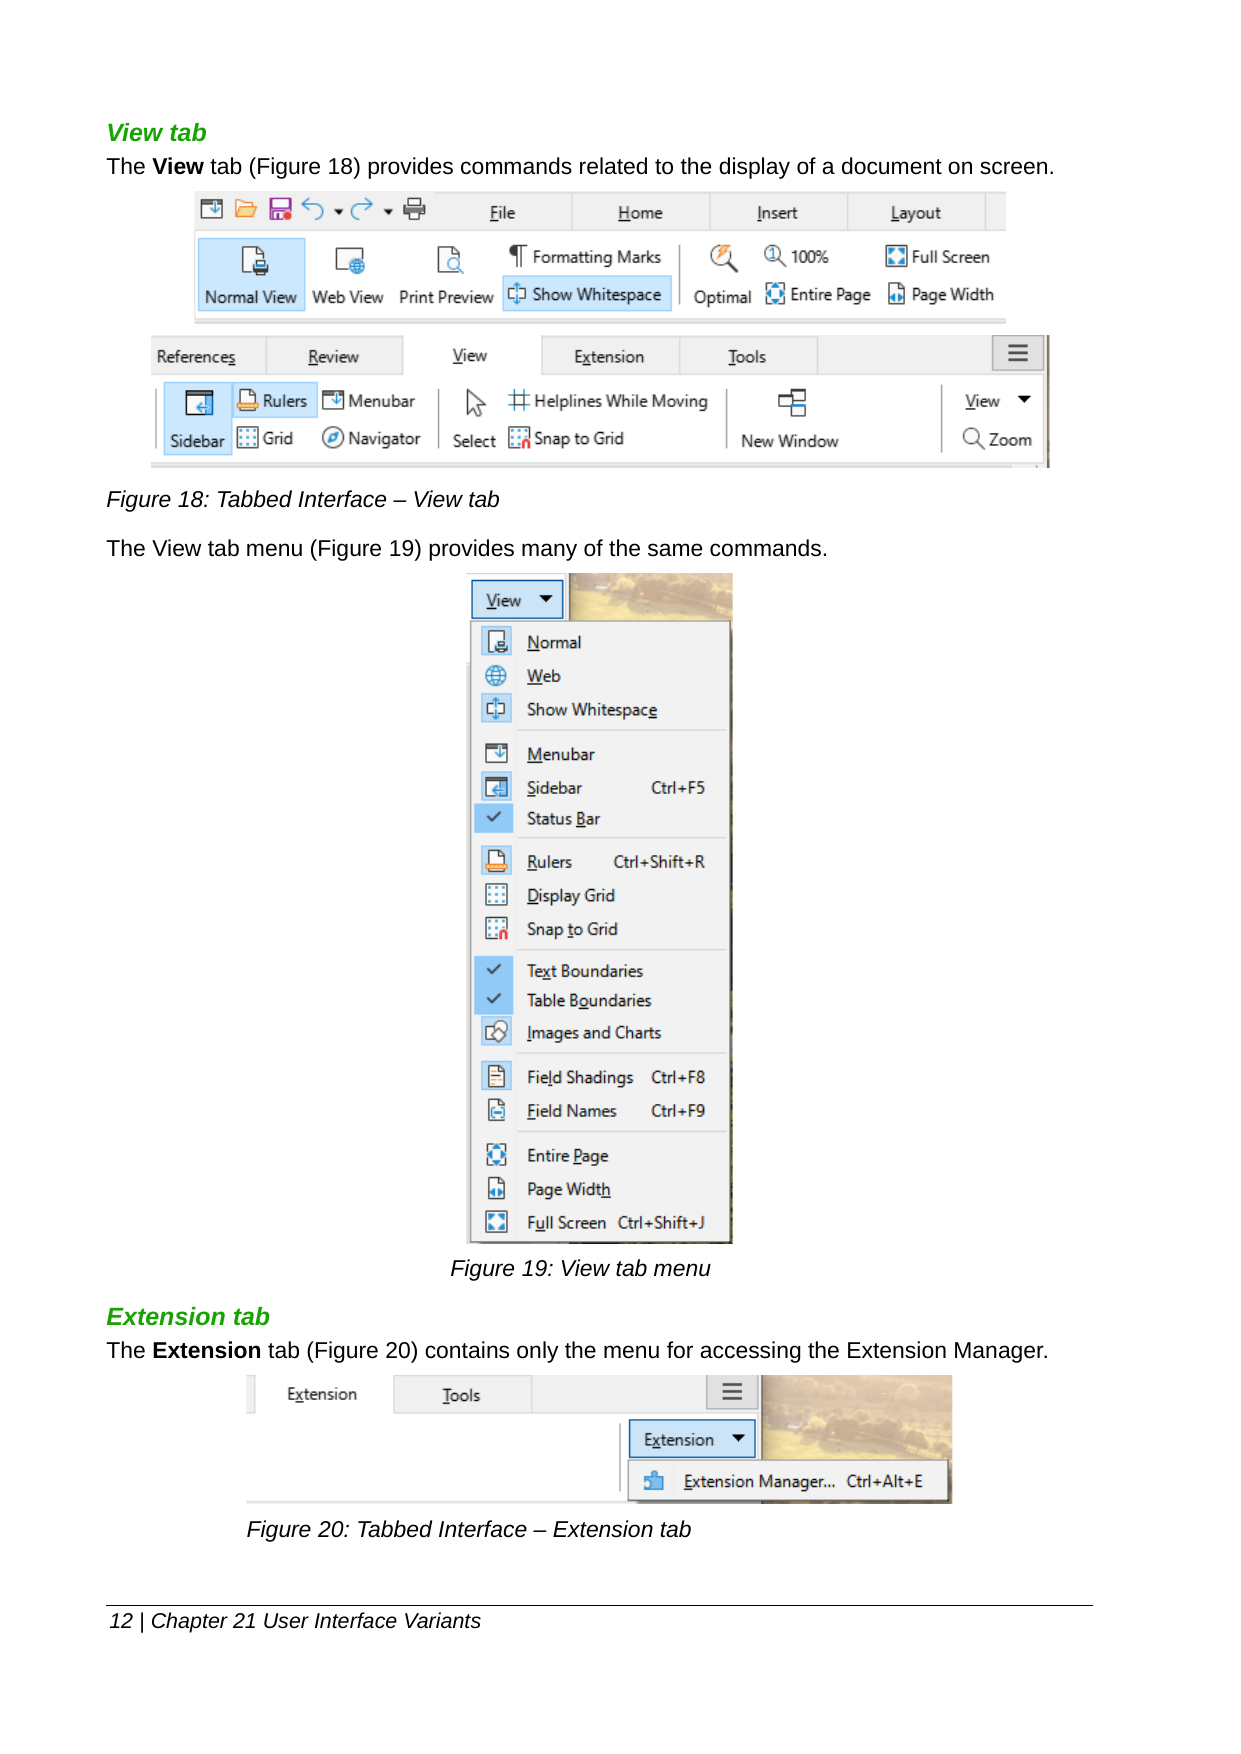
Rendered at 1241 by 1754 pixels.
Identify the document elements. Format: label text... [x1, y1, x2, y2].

picture [194, 191, 1007, 324]
picture [246, 1375, 953, 1504]
text Figure 19: View tab menu [450, 1255, 749, 1282]
text The View tab menu (Figure 19) provides many of the same commands. [106, 535, 1093, 561]
picture [466, 573, 733, 1244]
text The Extension tab (Figure 20) contains only the menu for accessing the Extension Manager. [106, 1337, 1093, 1363]
text Figure 20: Tabbed Interface – Extension tab [246, 1516, 952, 1542]
text The View tab (Figure 18) provides commands related to the display of a document on screen. [106, 153, 1093, 179]
text Figure 18: Tabbed Interface – View tab [106, 486, 1094, 512]
picture [151, 335, 1050, 468]
subtitle Extension tab [106, 1302, 1093, 1331]
subtitle View tab [106, 118, 1093, 147]
